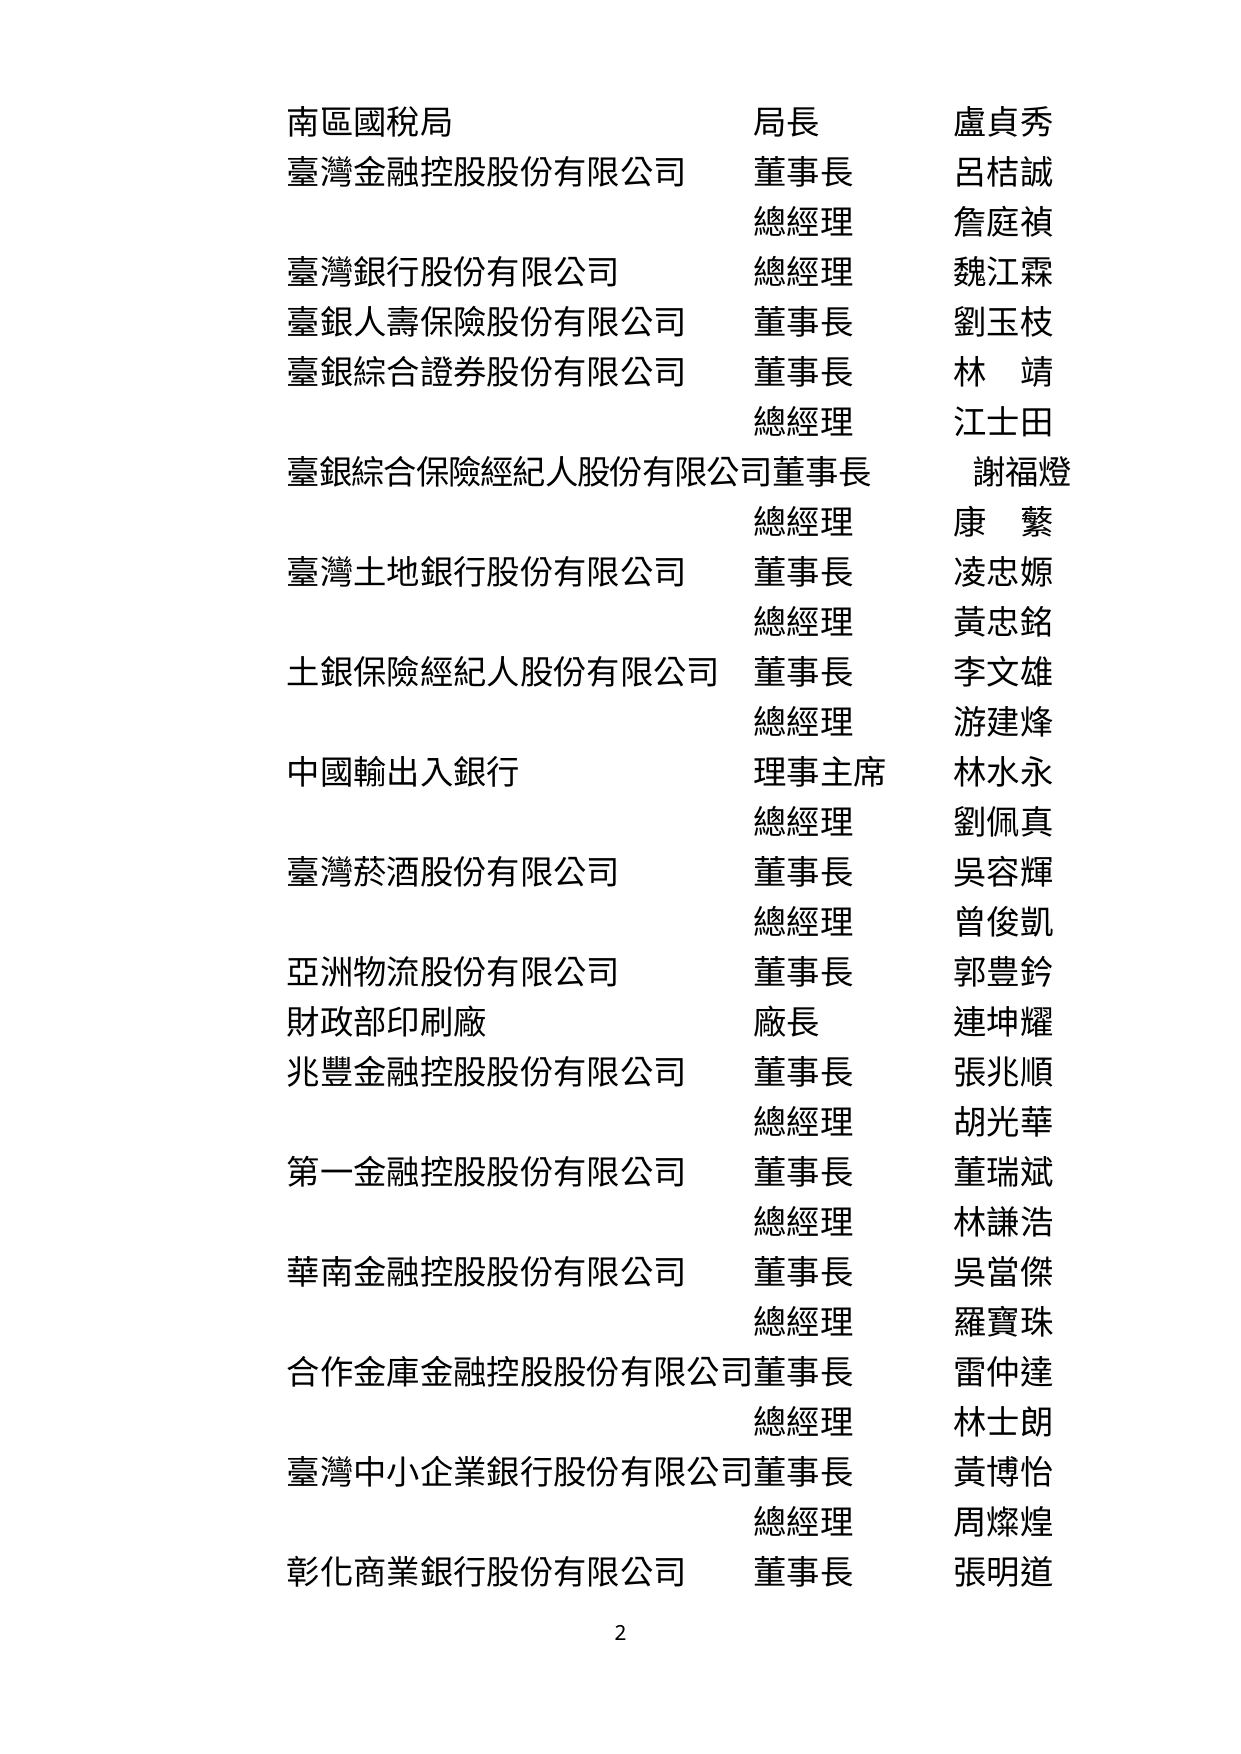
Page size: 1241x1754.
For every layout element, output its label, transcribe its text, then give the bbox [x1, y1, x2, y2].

text 臺銀綜合證券股份有限公司 董事長 林 靖 [287, 344, 1120, 394]
text 臺灣銀行股份有限公司 總經理 魏江霖 [287, 244, 1120, 294]
text 臺銀綜合保險經紀人股份有限公司董事長 謝福燈 [287, 444, 1120, 494]
text 第一金融控股股份有限公司 董事長 董瑞斌 [287, 1144, 1120, 1194]
text 土銀保險經紀人股份有限公司 董事長 李文雄 [287, 644, 1120, 694]
text 兆豐金融控股股份有限公司 董事長 張兆順 [287, 1044, 1120, 1094]
text 合作金庫金融控股股份有限公司董事長 雷仲達 [287, 1344, 1120, 1394]
text 彰化商業銀行股份有限公司 董事長 張明道 [287, 1544, 1120, 1594]
text 總經理 黃忠銘 [287, 594, 1120, 644]
text 南區國稅局 局長 盧貞秀 [287, 94, 1120, 144]
text 臺灣金融控股股份有限公司 董事長 呂桔誠 [287, 144, 1120, 194]
text 總經理 胡光華 [287, 1094, 1120, 1144]
text 總經理 詹庭禎 [287, 194, 1120, 244]
text 總經理 周燦煌 [287, 1494, 1120, 1544]
text 總經理 林謙浩 [287, 1194, 1120, 1244]
text 臺灣土地銀行股份有限公司 董事長 凌忠嫄 [287, 544, 1120, 594]
text 總經理 康 蘩 [287, 494, 1120, 544]
text 臺銀人壽保險股份有限公司 董事長 劉玉枝 [287, 294, 1120, 344]
text 財政部印刷廠 廠長 連坤耀 [287, 994, 1120, 1044]
text 總經理 曾俊凱 [287, 894, 1120, 944]
text 臺灣中小企業銀行股份有限公司董事長 黃博怡 [287, 1444, 1120, 1494]
text 亞洲物流股份有限公司 董事長 郭豊鈐 [287, 944, 1120, 994]
text 總經理 劉佩真 [287, 794, 1120, 844]
text 中國輸出入銀行 理事主席 林水永 [287, 744, 1120, 794]
text 臺灣菸酒股份有限公司 董事長 吳容輝 [287, 844, 1120, 894]
text 華南金融控股股份有限公司 董事長 吳當傑 [287, 1244, 1120, 1294]
text 總經理 江士田 [287, 394, 1120, 444]
text 總經理 羅寶珠 [287, 1294, 1120, 1344]
text 總經理 林士朗 [287, 1394, 1120, 1444]
text 總經理 游建烽 [287, 694, 1120, 744]
